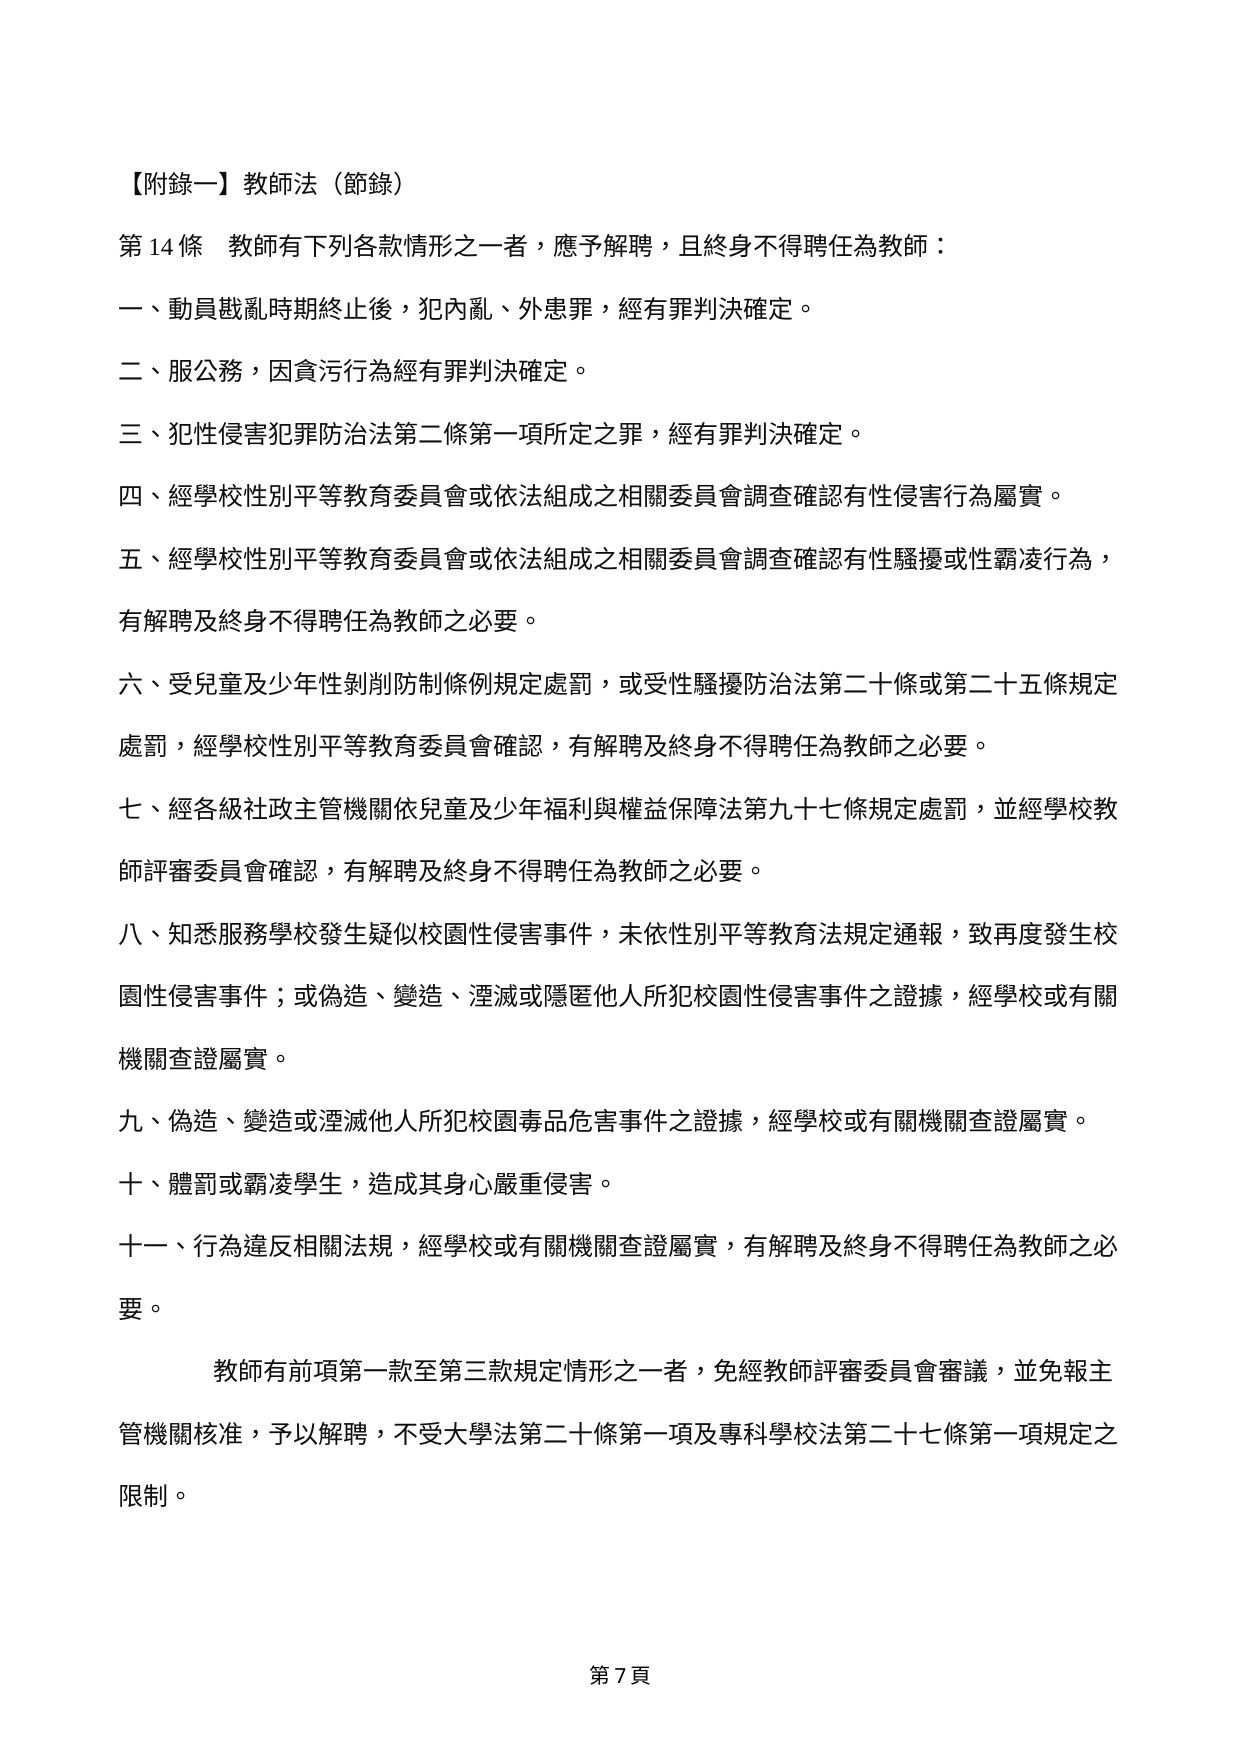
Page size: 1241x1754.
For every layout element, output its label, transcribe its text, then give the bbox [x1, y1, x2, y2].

text 二、服公務，因貪污行為經有罪判決確定。 [118, 328, 1122, 391]
text 【附錄一】教師法（節錄） [118, 141, 1122, 203]
text 一、動員戡亂時期終止後，犯內亂、外患罪，經有罪判決確定。 [118, 266, 1122, 328]
text 三、犯性侵害犯罪防治法第二條第一項所定之罪，經有罪判決確定。 [118, 391, 1122, 453]
text 教師有前項第一款至第三款規定情形之一者，免經教師評審委員會審議，並免報主管機關核准，予以解聘，不受大學法第二十條第一項及專科學校法第二十七條第一項規定之限制。 [118, 1328, 1122, 1516]
text 七、經各級社政主管機關依兒童及少年福利與權益保障法第九十七條規定處罰，並經學校教師評審委員會確認，有解聘及終身不得聘任為教師之必要。 [118, 766, 1122, 891]
text 四、經學校性別平等教育委員會或依法組成之相關委員會調查確認有性侵害行為屬實。 [118, 453, 1122, 516]
text 十、體罰或霸凌學生，造成其身心嚴重侵害。 [118, 1141, 1122, 1203]
text 第14條 教師有下列各款情形之一者，應予解聘，且終身不得聘任為教師： [118, 203, 1122, 266]
text 九、偽造、變造或湮滅他人所犯校園毒品危害事件之證據，經學校或有關機關查證屬實。 [118, 1078, 1122, 1141]
text 六、受兒童及少年性剝削防制條例規定處罰，或受性騷擾防治法第二十條或第二十五條規定處罰，經學校性別平等教育委員會確認，有解聘及終身不得聘任為教師之必要。 [118, 641, 1122, 766]
text 十一、行為違反相關法規，經學校或有關機關查證屬實，有解聘及終身不得聘任為教師之必要。 [118, 1203, 1122, 1328]
text 八、知悉服務學校發生疑似校園性侵害事件，未依性別平等教育法規定通報，致再度發生校園性侵害事件；或偽造、變造、湮滅或隱匿他人所犯校園性侵害事件之證據，經學校或有關機關查證屬實。 [118, 891, 1122, 1078]
text 五、經學校性別平等教育委員會或依法組成之相關委員會調查確認有性騷擾或性霸凌行為，有解聘及終身不得聘任為教師之必要。 [118, 516, 1122, 641]
